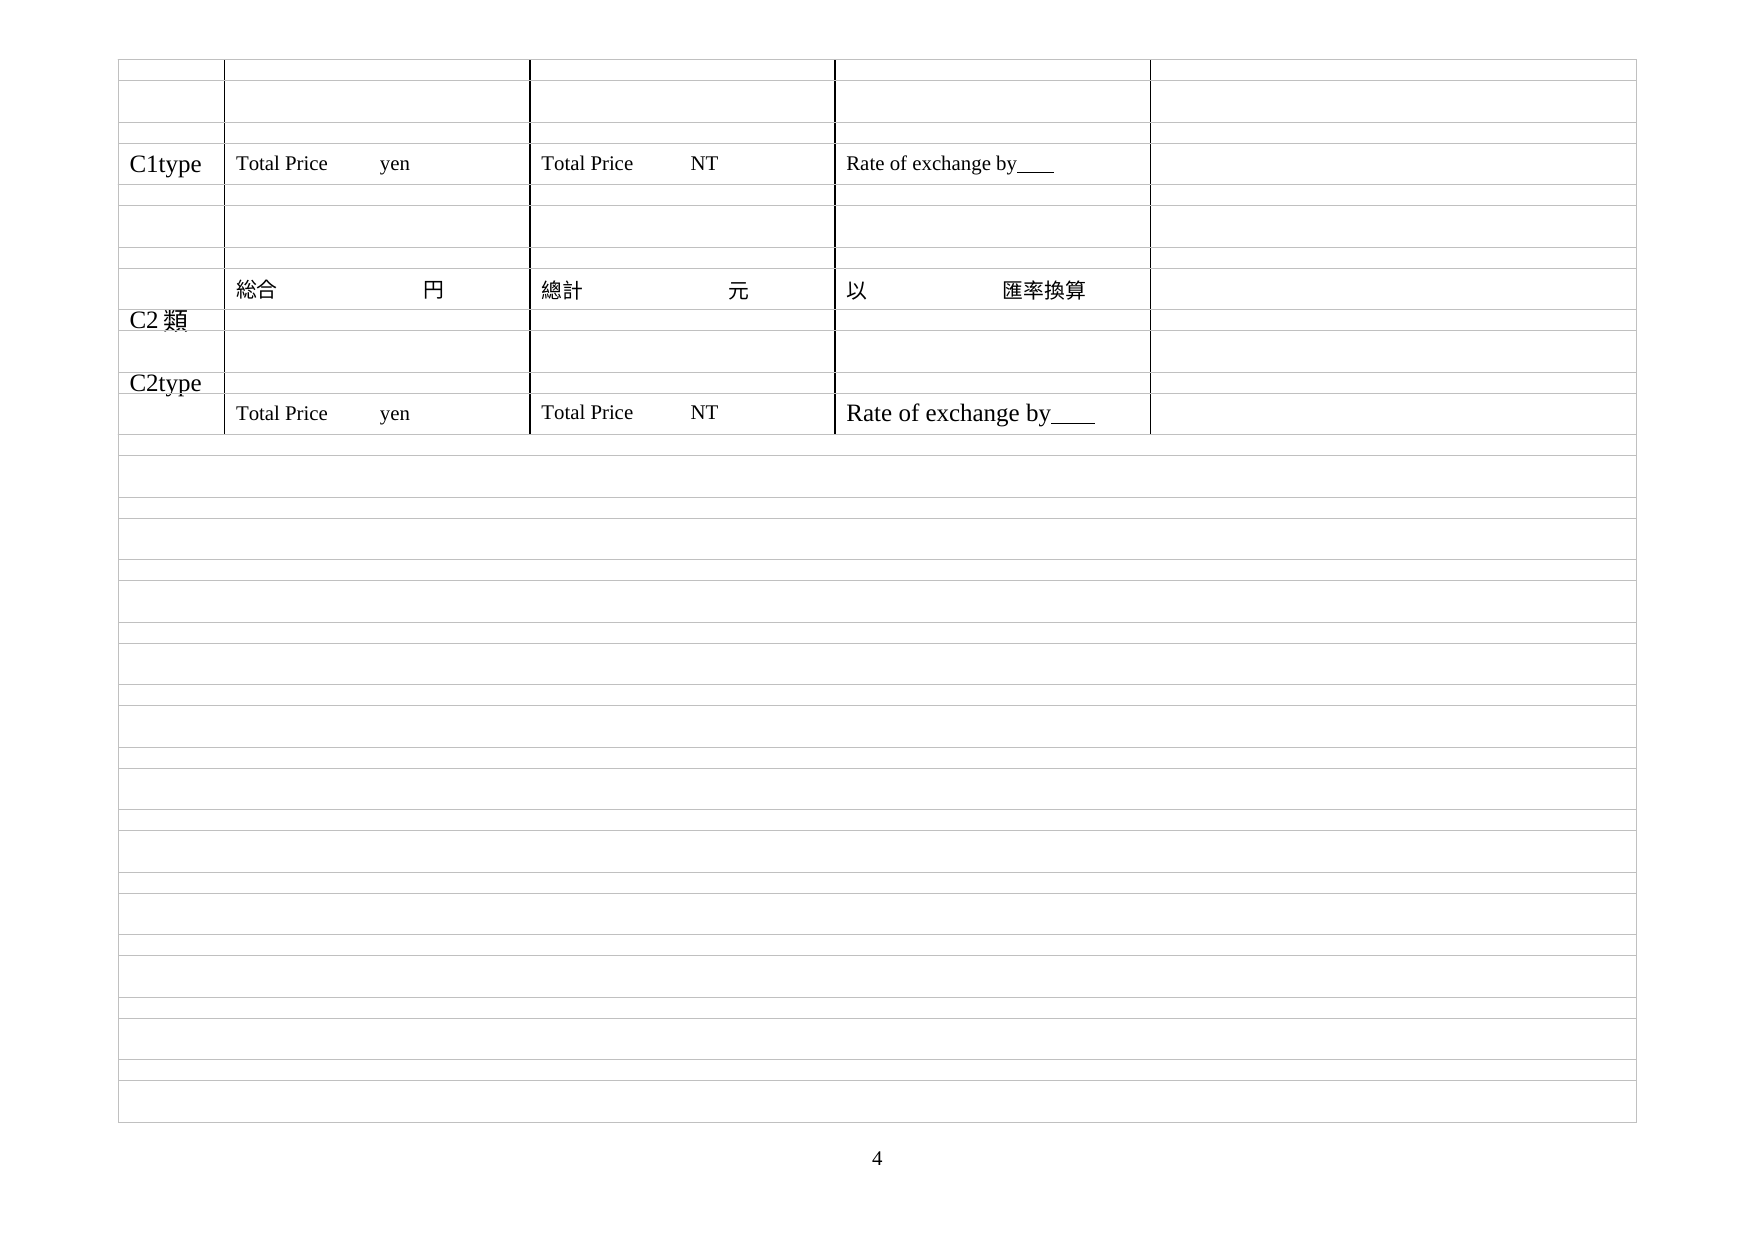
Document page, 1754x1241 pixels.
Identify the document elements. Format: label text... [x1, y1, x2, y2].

table_cell C2類 C2type [170, 310, 224, 330]
table_cell [531, 185, 834, 205]
table_cell [836, 310, 1150, 330]
table_cell C2類 C2type [119, 206, 224, 247]
table_cell Rate of exchange by [836, 144, 1150, 184]
table_cell [836, 60, 1150, 80]
table_cell [225, 60, 529, 80]
table_cell C2類 C2type [119, 373, 224, 393]
table_cell [836, 248, 1150, 268]
table_cell C2類 C2type [119, 310, 169, 330]
table_cell Total Price NT [531, 144, 834, 184]
table_cell [225, 81, 529, 122]
table_cell [836, 206, 1150, 247]
table_cell [225, 248, 529, 268]
table_cell Total Price yen [225, 144, 529, 184]
table_cell Total Price yen [225, 394, 529, 434]
table_cell [119, 81, 224, 122]
table_cell [225, 123, 529, 143]
table_cell C1type [119, 144, 224, 184]
table_cell C2類 C2type [119, 394, 224, 434]
table_cell [836, 185, 1150, 205]
table_cell [225, 206, 529, 247]
table_cell Rate of exchange by [836, 394, 1150, 434]
table_cell [531, 248, 834, 268]
table_cell [225, 310, 529, 330]
table_cell 総合 円 [225, 269, 529, 309]
table_cell C2類 C2type [119, 269, 224, 309]
table_cell [119, 60, 224, 80]
table_cell [836, 81, 1150, 122]
table_cell [225, 331, 529, 372]
table_cell [836, 373, 1150, 393]
table_cell [531, 206, 834, 247]
table_cell [531, 331, 834, 372]
table_cell [836, 123, 1150, 143]
table_cell [531, 81, 834, 122]
table_cell [531, 373, 834, 393]
table_cell 以 匯率換算 [836, 269, 1150, 309]
table_cell [225, 373, 529, 393]
table_cell [531, 310, 834, 330]
table_cell [119, 123, 224, 143]
table_cell [836, 331, 1150, 372]
table_cell [531, 123, 834, 143]
table_cell Total Price NT [531, 394, 834, 434]
table_cell [225, 185, 529, 205]
table_cell 總計 元 [531, 269, 834, 309]
table_cell [531, 60, 834, 80]
table_cell C2類 C2type [119, 331, 224, 372]
table_cell C2類 C2type [119, 185, 224, 205]
table_cell C2類 C2type [119, 248, 224, 268]
